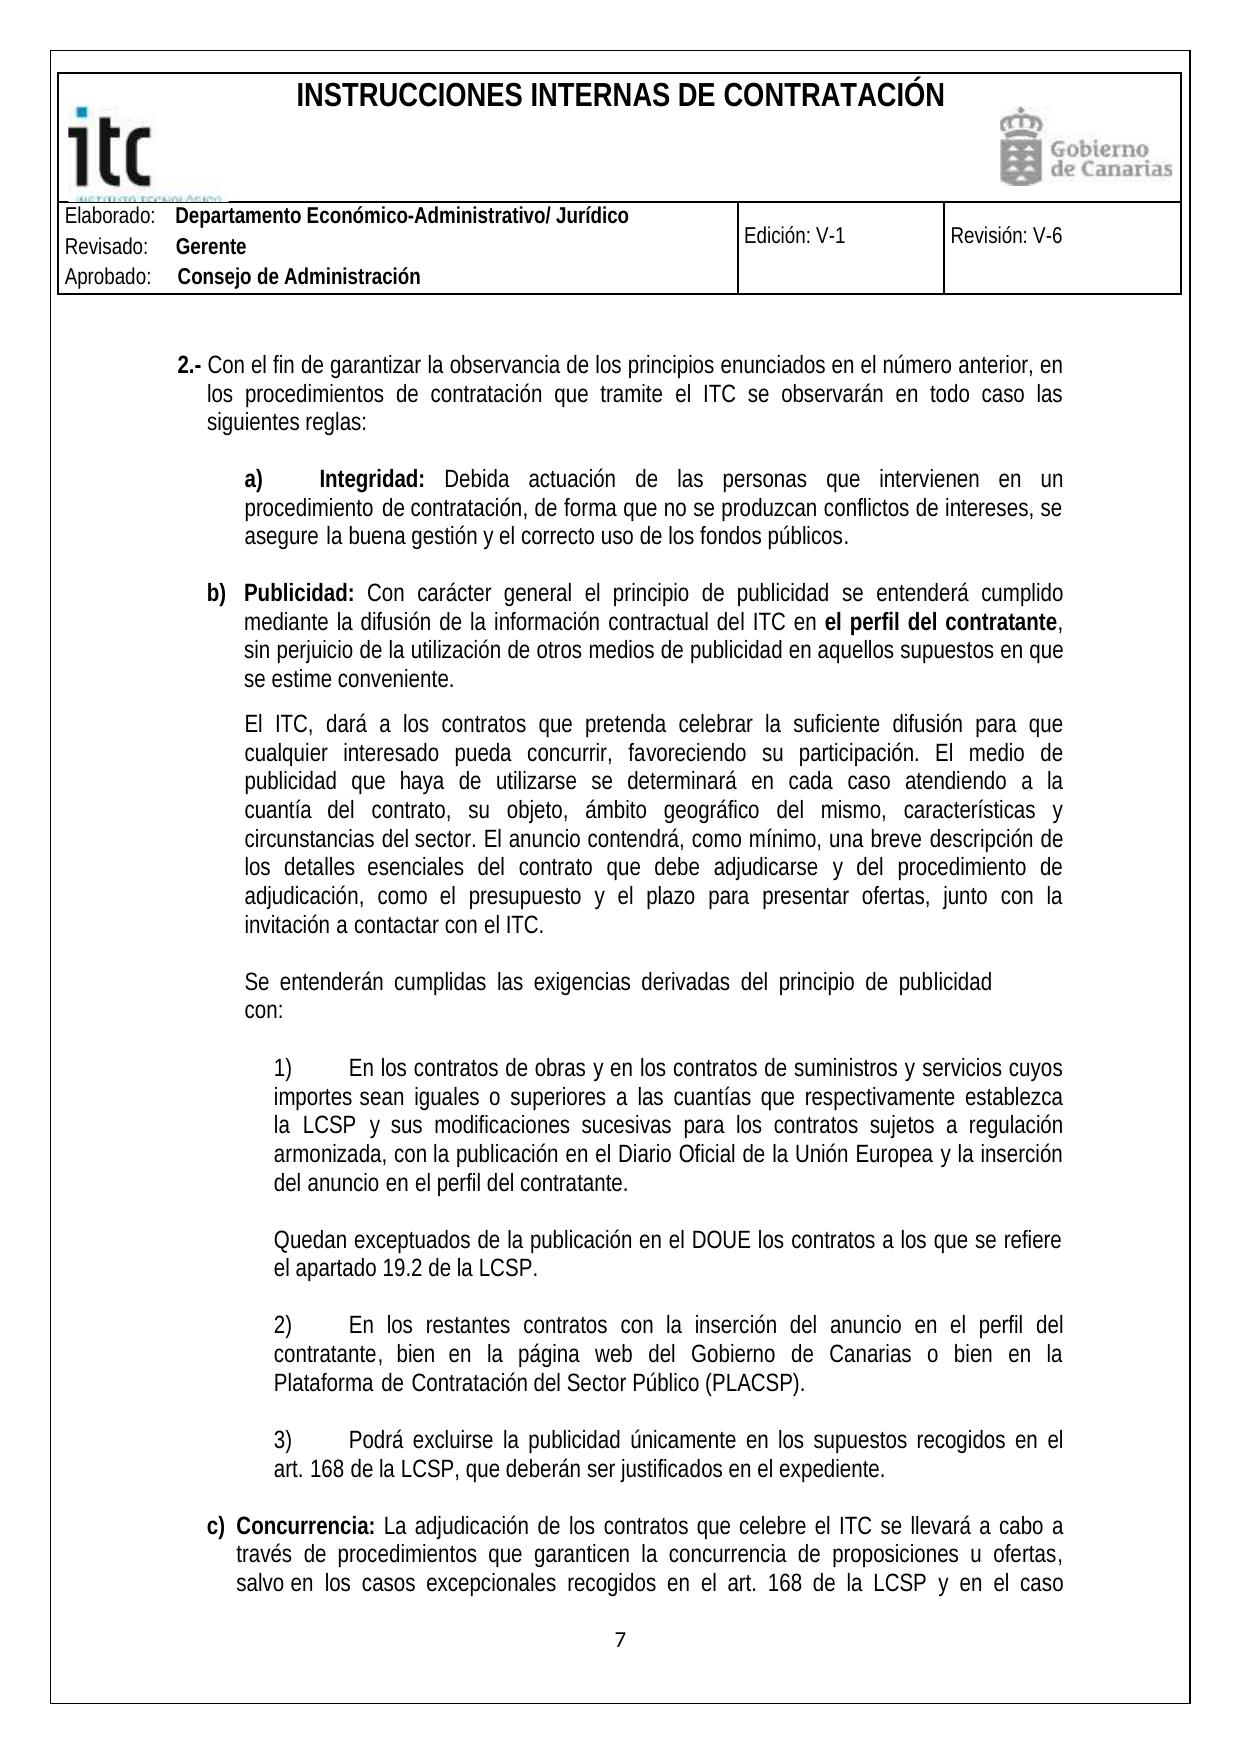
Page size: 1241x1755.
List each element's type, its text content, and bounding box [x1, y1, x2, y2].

table_cell Elaborado: Departamento Económico-Administrativo/ Jurídico Revisado: Gerente Aprobado: Consejo de Administración [59, 203, 737, 293]
list Podrá excluirse la publicidad únicamente en los supuestos recogidos en el art. 168 de la LCSP, que deberán ser justificados en el expediente. [274, 1425, 1063, 1482]
table_header INSTRUCCIONES INTERNAS DE CONTRATACIÓN [59, 74, 1180, 201]
text Quedan exceptuados de la publicación en el DOUE los contratos a los que se refiere el apartado 19.2 de la LCSP. [274, 1225, 1062, 1282]
table_cell Revisión: V-6 [945, 203, 1180, 293]
text El ITC, dará a los contratos que pretenda celebrar la suficiente difusión para que cualquier interesado pueda concurrir, favoreciendo su participación. El medio de publicidad que haya de utilizarse se determinará en cada caso atendiendo a la cuantía del contrato, su objeto, ámbito geográfico del mismo, características y circunstancias del sector. El anuncio contendrá, como mínimo, una breve descripción de los detalles esenciales del contrato que debe adjudicarse y del procedimiento de adjudicación, como el presupuesto y el plazo para presentar ofertas, junto con la invitación a contactar con el ITC. [244, 709, 1063, 938]
text 2.- Con el fin de garantizar la observancia de los principios enunciados en el número anterior, en los procedimientos de contratación que tramite el ITC se observarán en todo caso las siguientes reglas: [177, 351, 1063, 436]
table_cell Edición: V-1 [739, 203, 943, 293]
list Integridad: Debida actuación de las personas que intervienen en un procedimiento de contratación, de forma que no se produzcan conflictos de intereses, se asegure la buena gestión y el correcto uso de los fondos públicos. [244, 465, 1063, 550]
list En los contratos de obras y en los contratos de suministros y servicios cuyos importes sean iguales o superiores a las cuantías que respectivamente establezca la LCSP y sus modificaciones sucesivas para los contratos sujetos a regulación armonizada, con la publicación en el Diario Oficial de la Unión Europea y la inserción del anuncio en el perfil del contratante. [274, 1053, 1063, 1196]
list Concurrencia: La adjudicación de los contratos que celebre el ITC se llevará a cabo a través de procedimientos que garanticen la concurrencia de proposiciones u ofertas, salvo en los casos excepcionales recogidos en el art. 168 de la LCSP y en el caso [207, 1511, 1063, 1597]
list En los restantes contratos con la inserción del anuncio en el perfil del contratante, bien en la página web del Gobierno de Canarias o bien en la Plataforma de Contratación del Sector Público (PLACSP). [274, 1311, 1063, 1396]
list Publicidad: Con carácter general el principio de publicidad se entenderá cumplido mediante la difusión de la información contractual del ITC en el perfil del contratante, sin perjuicio de la utilización de otros medios de publicidad en aquellos supuestos en que se estime conveniente. [207, 579, 1063, 692]
text Se entenderán cumplidas las exigencias derivadas del principio de publicidad con: [244, 967, 992, 1024]
